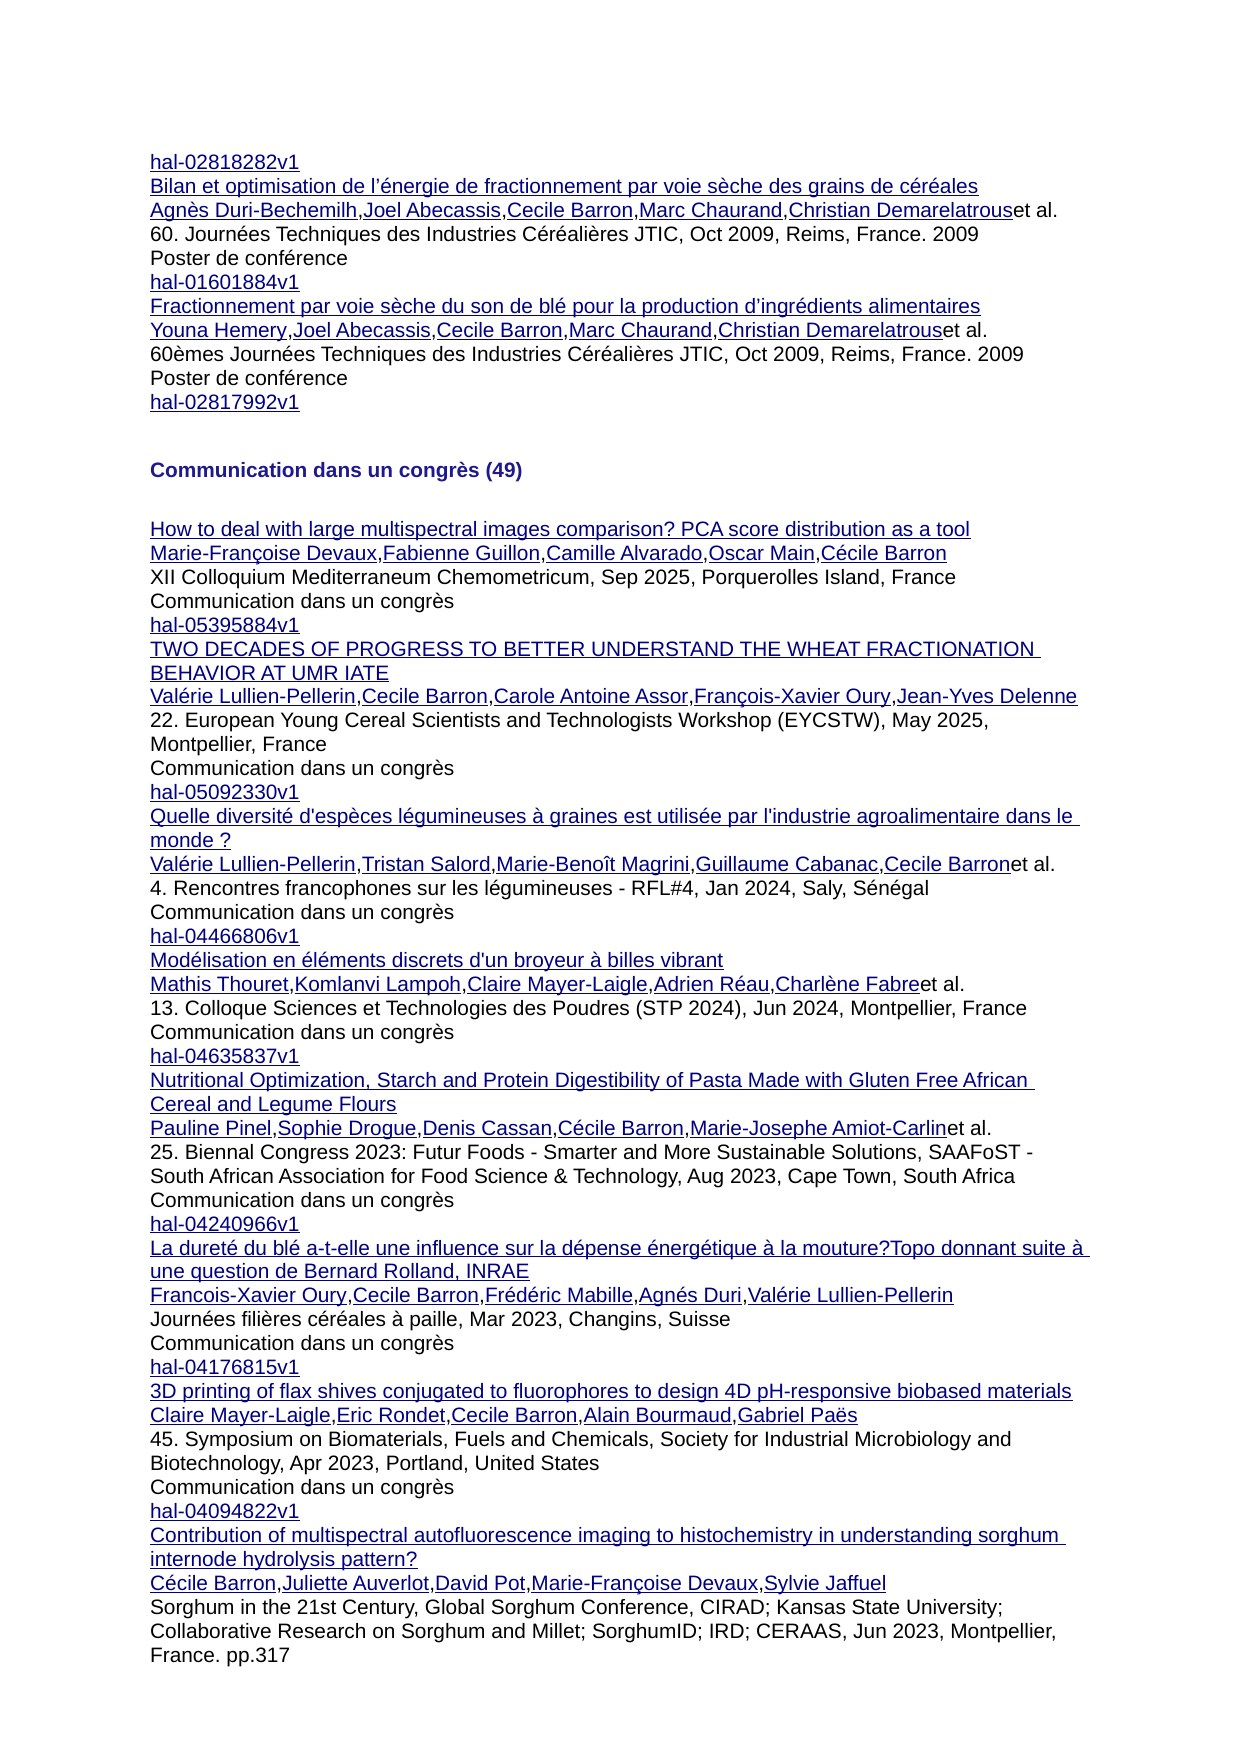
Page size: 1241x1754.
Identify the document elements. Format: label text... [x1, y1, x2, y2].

table_cell Nutritional Optimization, Starch and Protein Digestibility of Pasta Made with Gluten Free African Cereal and Legume Flours Pauline Pinel,Sophie Drogue,Denis Cassan,Cécile Barron,Marie-Josephe Amiot-Carlinet al. 25. Biennal Congress 2023: Futur Foods - Smarter and More Sustainable Solutions, SAAFoST - South African Association for Food Science & Technology, Aug 2023, Cape Town, South Africa Communication dans un congrès hal-04240966v1 [150, 1068, 1090, 1235]
table_cell TWO DECADES OF PROGRESS TO BETTER UNDERSTAND THE WHEAT FRACTIONATION BEHAVIOR AT UMR IATE Valérie Lullien-Pellerin,Cecile Barron,Carole Antoine Assor,François-Xavier Oury,Jean-Yves Delenne 22. European Young Cereal Scientists and Technologists Workshop (EYCSTW), May 2025, Montpellier, France Communication dans un congrès hal-05092330v1 [150, 636, 1090, 804]
table_cell Contribution of multispectral autofluorescence imaging to histochemistry in understanding sorghum internode hydrolysis pattern? Cécile Barron,Juliette Auverlot,David Pot,Marie-Françoise Devaux,Sylvie Jaffuel Sorghum in the 21st Century, Global Sorghum Conference, CIRAD; Kansas State University; Collaborative Research on Sorghum and Millet; SorghumID; IRD; CERAAS, Jun 2023, Montpellier, France. pp.317 [150, 1523, 1090, 1667]
table_cell La dureté du blé a-t-elle une influence sur la dépense énergétique à la mouture?Topo donnant suite à [150, 1235, 1090, 1256]
table_cell Fractionnement par voie sèche du son de blé pour la production d’ingrédients alimentaires Youna Hemery,Joel Abecassis,Cecile Barron,Marc Chaurand,Christian Demarelatrouset al. 60èmes Journées Techniques des Industries Céréalières JTIC, Oct 2009, Reims, France. 2009 Poster de conférence hal-02817992v1 [150, 294, 1090, 413]
table_cell Bilan et optimisation de l’énergie de fractionnement par voie sèche des grains de céréales Agnès Duri-Bechemilh,Joel Abecassis,Cecile Barron,Marc Chaurand,Christian Demarelatrouset al. 60. Journées Techniques des Industries Céréalières JTIC, Oct 2009, Reims, France. 2009 Poster de conférence hal-01601884v1 [150, 174, 1090, 294]
table_cell une question de Bernard Rolland, INRAE Francois-Xavier Oury,Cecile Barron,Frédéric Mabille,Agnés Duri,Valérie Lullien-Pellerin Journées filières céréales à paille, Mar 2023, Changins, Suisse Communication dans un congrès hal-04176815v1 [150, 1257, 1090, 1379]
table_header How to deal with large multispectral images comparison? PCA score distribution as a tool Marie-Françoise Devaux,Fabienne Guillon,Camille Alvarado,Oscar Main,Cécile Barron XII Colloquium Mediterraneum Chemometricum, Sep 2025, Porquerolles Island, France Communication dans un congrès hal-05395884v1 [150, 517, 1090, 636]
table_cell 3D printing of flax shives conjugated to fluorophores to design 4D pH-responsive biobased materials Claire Mayer-Laigle,Eric Rondet,Cecile Barron,Alain Bourmaud,Gabriel Paës 45. Symposium on Biomaterials, Fuels and Chemicals, Society for Industrial Microbiology and Biotechnology, Apr 2023, Portland, United States Communication dans un congrès hal-04094822v1 [150, 1379, 1090, 1523]
table_cell Modélisation en éléments discrets d'un broyeur à billes vibrant Mathis Thouret,Komlanvi Lampoh,Claire Mayer-Laigle,Adrien Réau,Charlène Fabreet al. 13. Colloque Sciences et Technologies des Poudres (STP 2024), Jun 2024, Montpellier, France Communication dans un congrès hal-04635837v1 [150, 948, 1090, 1068]
table_cell Quelle diversité d'espèces légumineuses à graines est utilisée par l'industrie agroalimentaire dans le monde ? Valérie Lullien-Pellerin,Tristan Salord,Marie-Benoît Magrini,Guillaume Cabanac,Cecile Barronet al. 4. Rencontres francophones sur les légumineuses - RFL#4, Jan 2024, Saly, Sénégal Communication dans un congrès hal-04466806v1 [150, 804, 1090, 948]
table_cell hal-02818282v1 [150, 150, 1090, 174]
subtitle Communication dans un congrès (49) [150, 458, 1090, 482]
